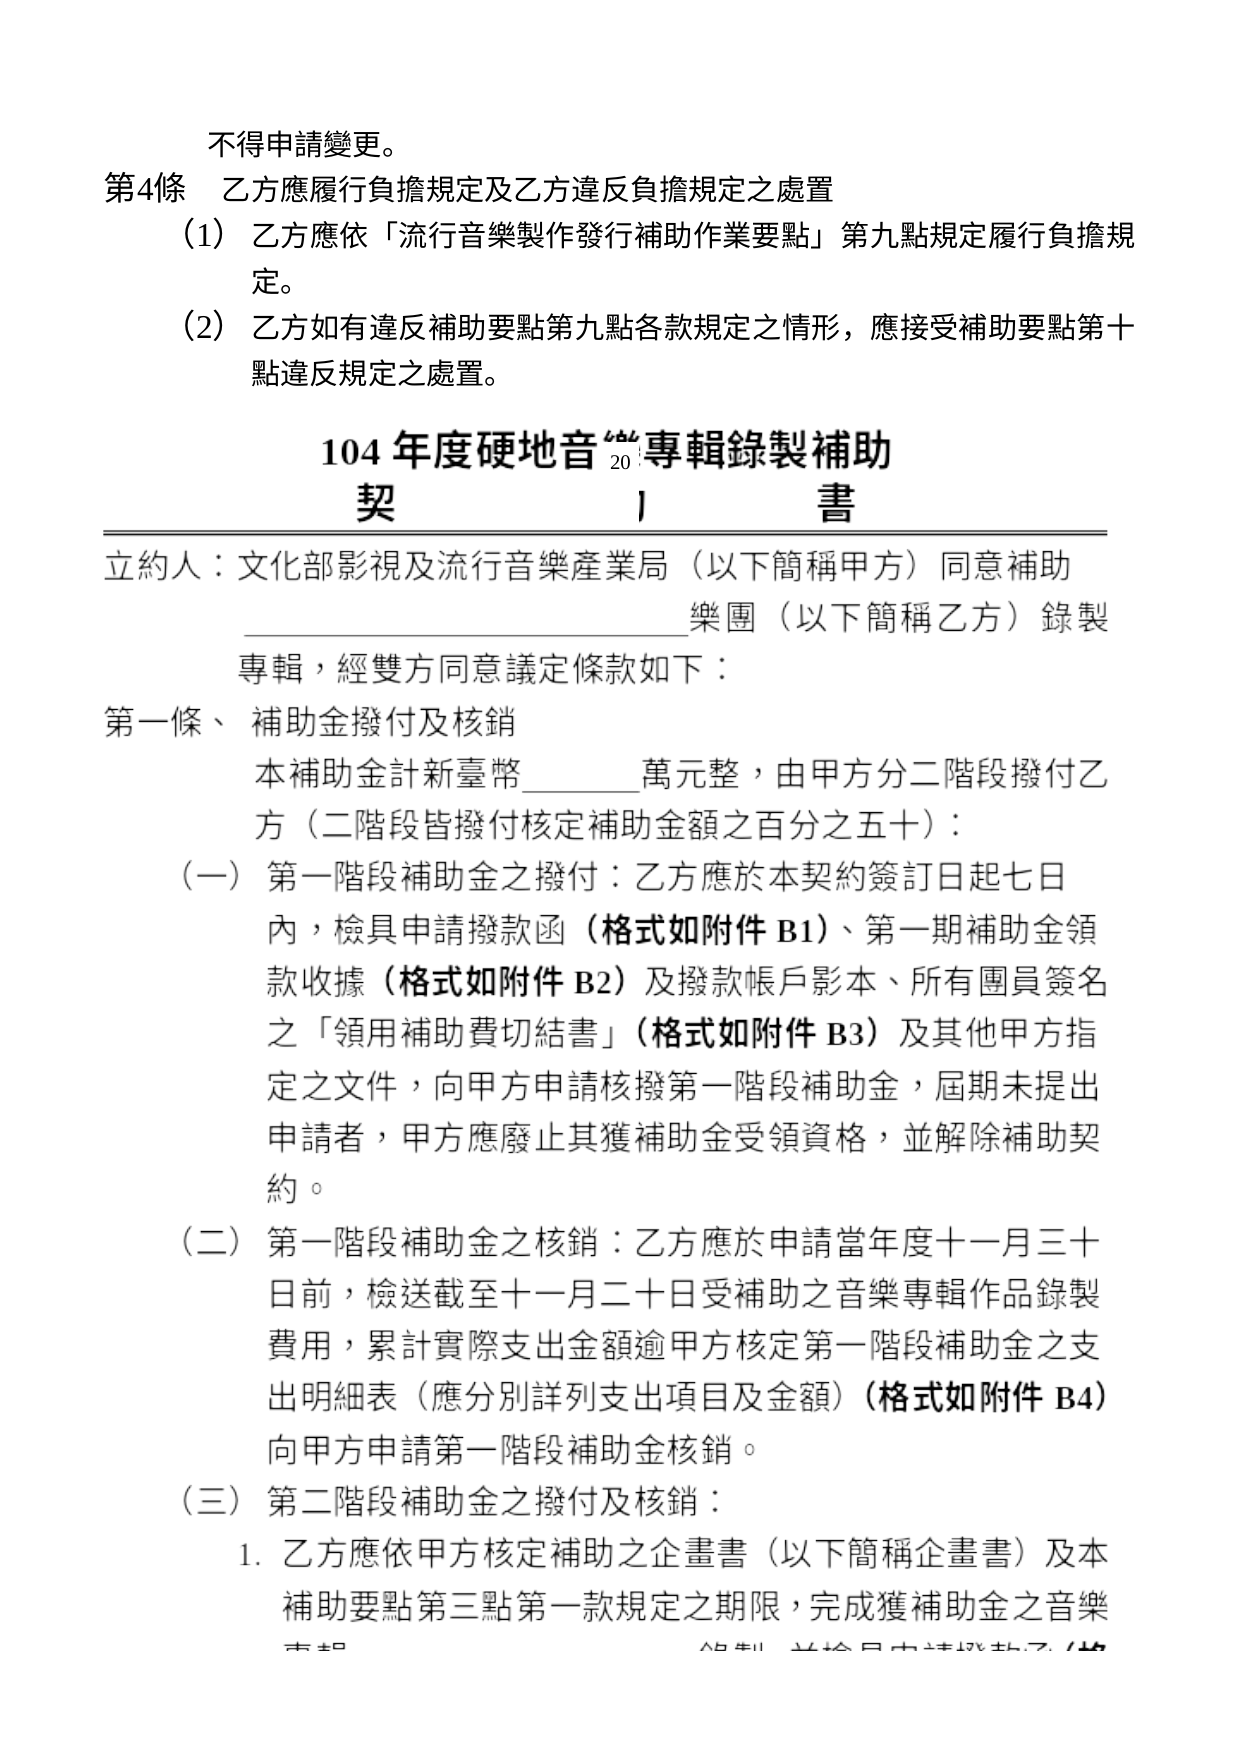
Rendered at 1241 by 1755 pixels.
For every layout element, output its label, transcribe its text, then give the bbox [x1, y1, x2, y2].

text 企畫書有變更必要者，乙方應以書面具明理由（格式如附表16、17），向甲方申請變更，經甲方同意並修正本契約後，始得依變更後之企畫書執行。變更企畫書所載執行期程不得逾補助要點第三點第一款第一目規定之期限；且企畫書有關「獲補助類別」及「預估經費總預算」二項目，不得申請變更。 [207, 118, 1137, 164]
list 乙方如有違反補助要點第九點各款規定之情形，應接受補助要點第十點違反規定之處置。 [162, 302, 1137, 393]
list 乙方應履行負擔規定及乙方違反負擔規定之處置 [103, 164, 1137, 210]
list 乙方應依「流行音樂製作發行補助作業要點」第九點規定履行負擔規定。 [162, 210, 1137, 302]
